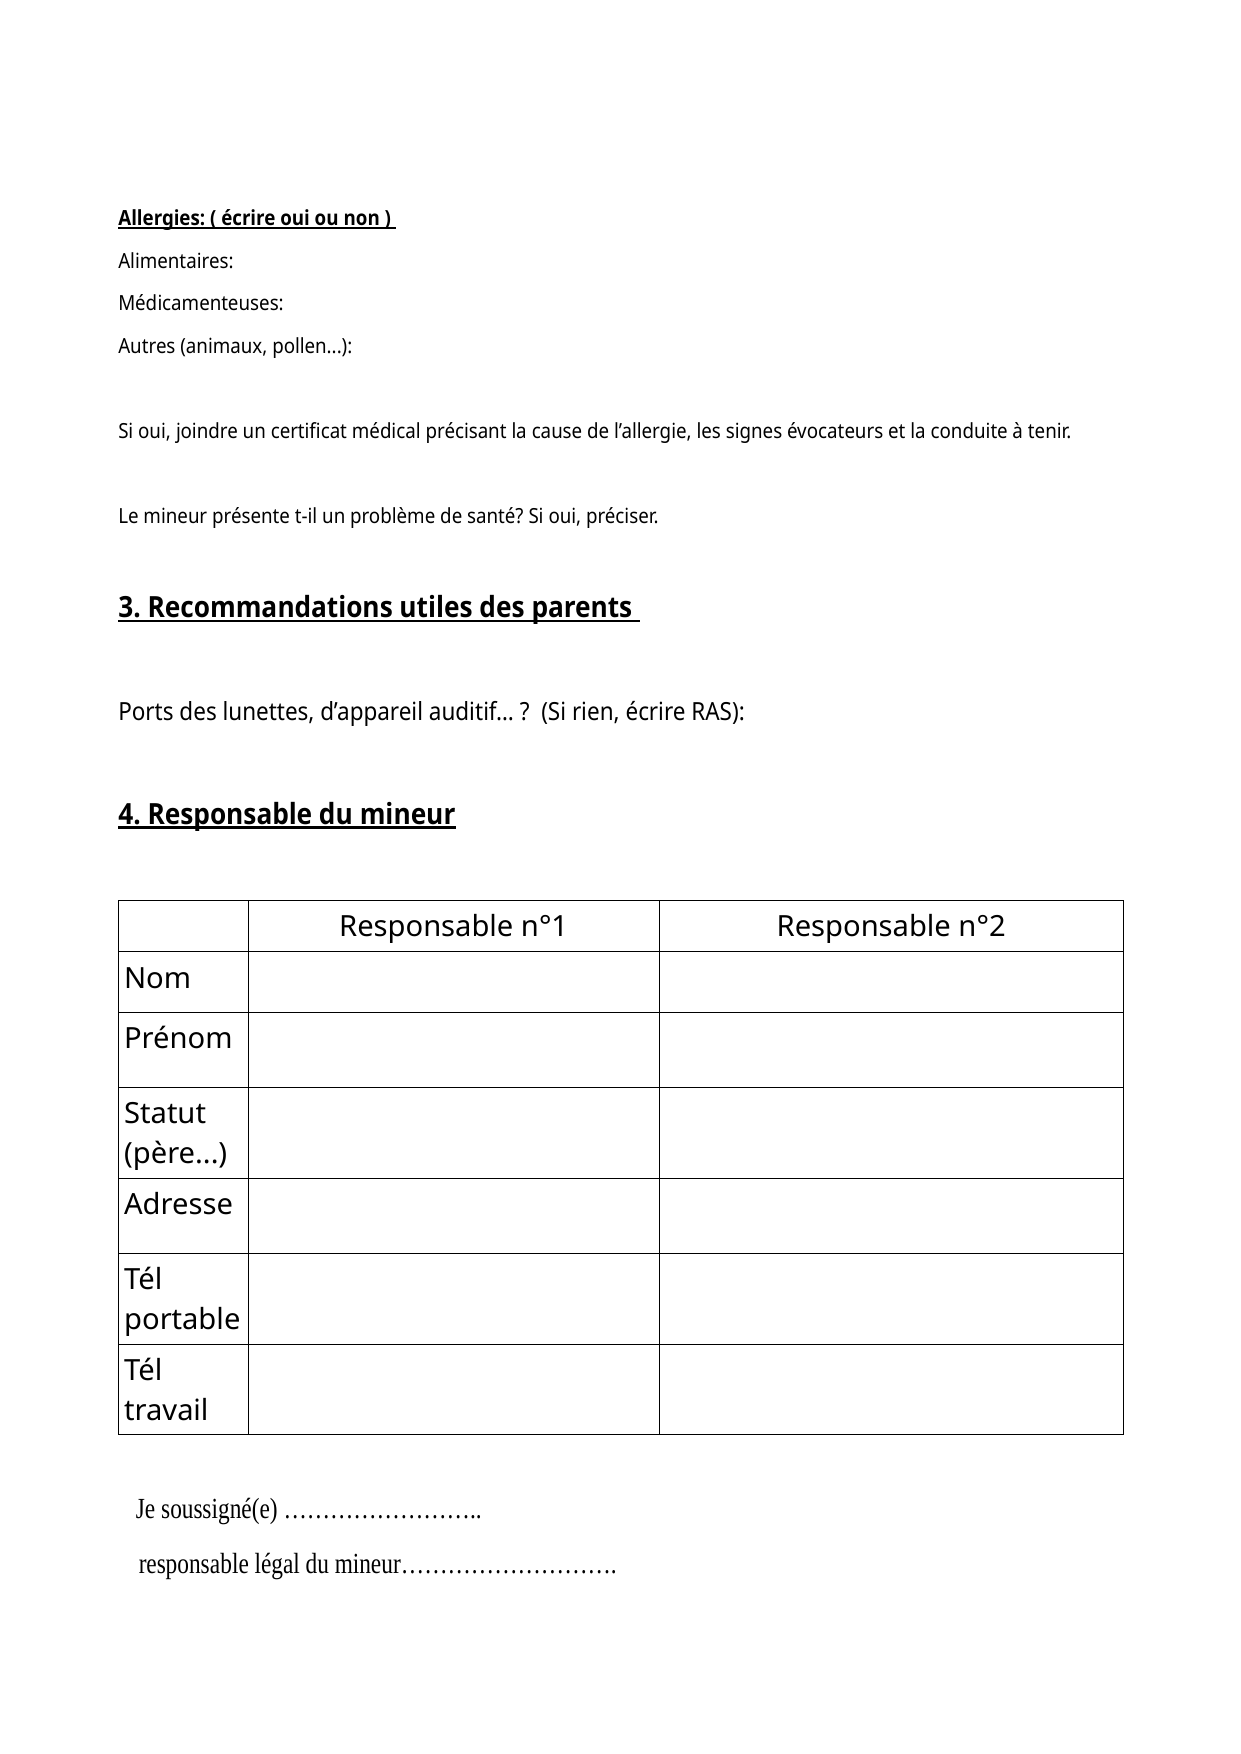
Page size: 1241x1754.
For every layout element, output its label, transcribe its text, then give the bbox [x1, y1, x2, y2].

table_cell Statut (père...) [119, 1088, 248, 1178]
subtitle Allergies: ( écrire oui ou non ) [118, 203, 1122, 232]
subtitle 4. Responsable du mineur [118, 793, 1122, 833]
table_cell Tél travail [119, 1345, 248, 1434]
subtitle Alimentaires: [118, 246, 1122, 274]
text Je soussigné(e) …………………….. [118, 1491, 1122, 1525]
table_cell [660, 1345, 1123, 1434]
subtitle Le mineur présente t-il un problème de santé? Si oui, préciser. [118, 502, 1122, 530]
subtitle Ports des lunettes, d’appareil auditif… ? (Si rien, écrire RAS): [118, 693, 1122, 727]
table_cell Tél portable [119, 1254, 248, 1343]
table_cell [249, 1254, 659, 1343]
table_cell [660, 1179, 1123, 1252]
subtitle 3. Recommandations utiles des parents [118, 587, 1122, 626]
table_cell Prénom [119, 1013, 248, 1087]
table_cell [660, 1013, 1123, 1087]
table_header Responsable n°2 [660, 901, 1123, 951]
table_cell [249, 1345, 659, 1434]
subtitle Si oui, joindre un certificat médical précisant la cause de l’allergie, les signes évocateurs et la conduite à tenir. [118, 416, 1122, 445]
table_cell Adresse [119, 1179, 248, 1252]
table_cell [660, 1088, 1123, 1178]
table_cell [660, 1254, 1123, 1343]
subtitle Médicamenteuses: [118, 288, 1122, 317]
table_cell [249, 1179, 659, 1252]
table_cell [249, 1088, 659, 1178]
table_cell Nom [119, 952, 248, 1012]
table_cell [249, 1013, 659, 1087]
table_header [119, 901, 248, 951]
text responsable légal du mineur………………………. [138, 1546, 1122, 1580]
table_cell [249, 952, 659, 1012]
subtitle Autres (animaux, pollen...): [118, 331, 1122, 359]
table_cell [660, 952, 1123, 1012]
table_header Responsable n°1 [249, 901, 659, 951]
